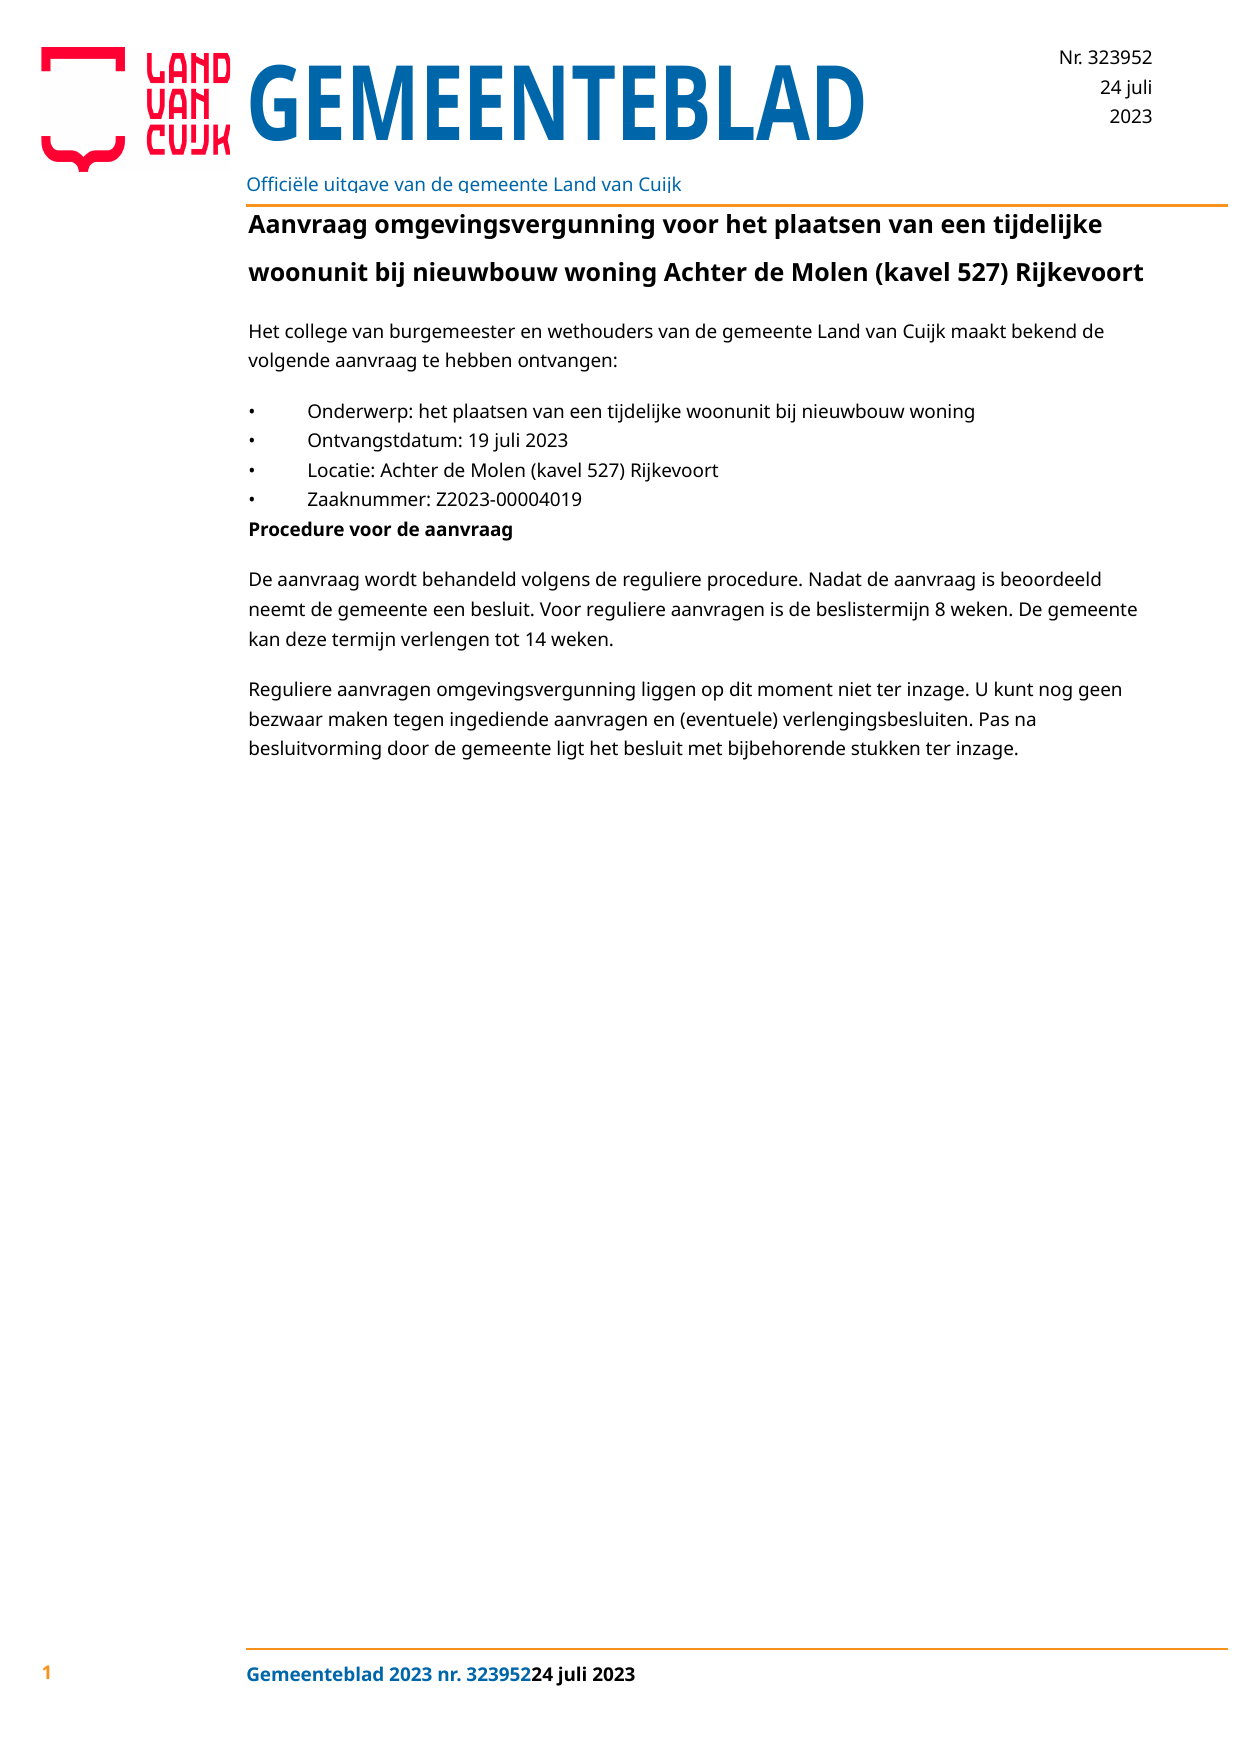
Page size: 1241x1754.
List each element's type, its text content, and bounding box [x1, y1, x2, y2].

list Locatie: Achter de Molen (kavel 527) Rijkevoort [248, 457, 1152, 483]
list Onderwerp: het plaatsen van een tijdelijke woonunit bij nieuwbouw woning [248, 398, 1152, 424]
list Ontvangstdatum: 19 juli 2023 [248, 427, 1152, 453]
text De aanvraag wordt behandeld volgens de reguliere procedure. Nadat de aanvraag is beoordeeld neemt de gemeente een besluit. Voor reguliere aanvragen is de beslistermijn 8 weken. De gemeente kan deze termijn verlengen tot 14 weken. [248, 567, 1152, 652]
text Procedure voor de aanvraag [248, 516, 1152, 542]
picture [41, 47, 231, 172]
text Reguliere aanvragen omgevingsvergunning liggen op dit moment niet ter inzage. U kunt nog geen bezwaar maken tegen ingediende aanvragen en (eventuele) verlengingsbesluiten. Pas na besluitvorming door de gemeente ligt het besluit met bijbehorende stukken ter inzage. [248, 676, 1152, 761]
text Aanvraag omgevingsvergunning voor het plaatsen van een tijdelijke woonunit bij nieuwbouw woning Achter de Molen (kavel 527) Rijkevoort [248, 207, 1152, 288]
text Het college van burgemeester en wethouders van de gemeente Land van Cuijk maakt bekend de volgende aanvraag te hebben ontvangen: [248, 318, 1152, 373]
list Zaaknummer: Z2023-00004019 [248, 487, 1152, 512]
